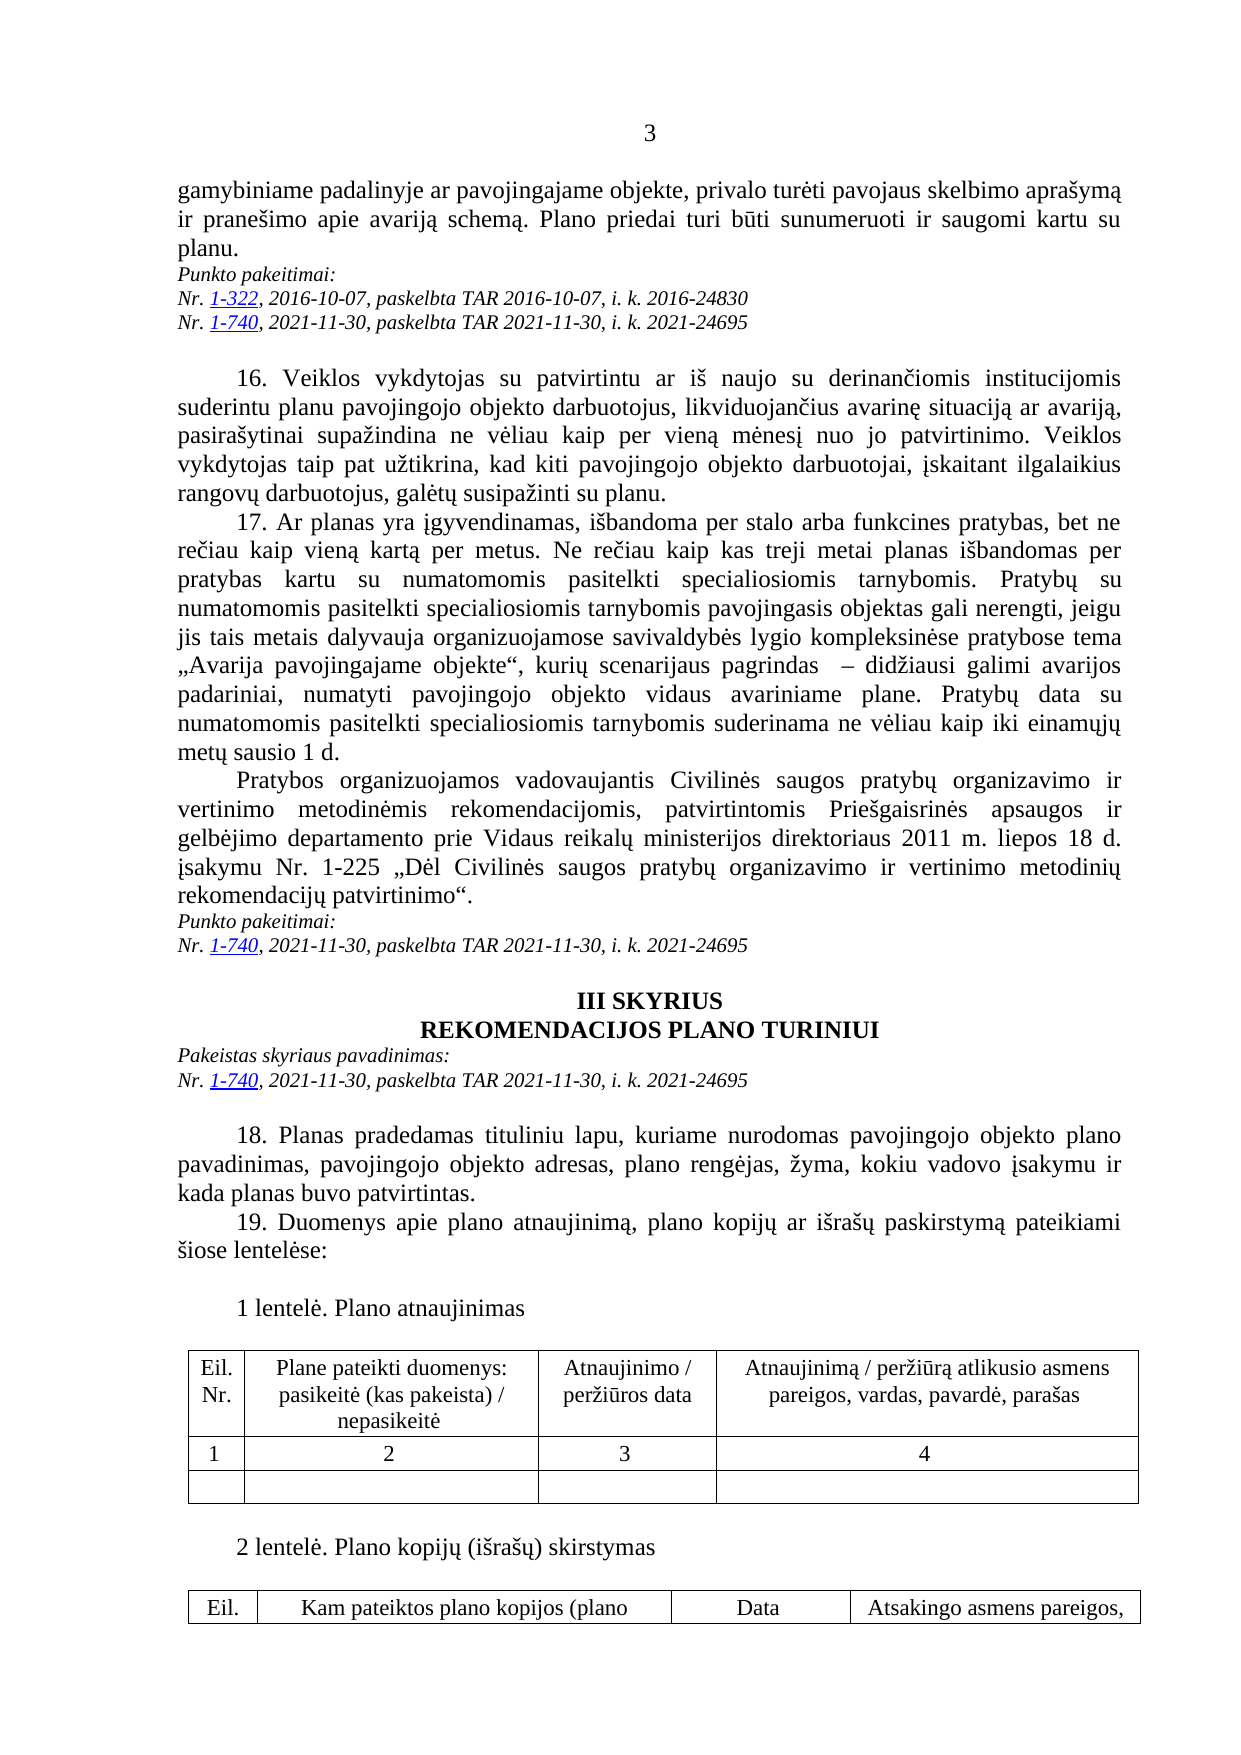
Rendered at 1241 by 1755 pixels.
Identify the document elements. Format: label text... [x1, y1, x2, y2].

text 18. Planas pradedamas tituliniu lapu, kuriame nurodomas pavojingojo objekto plano pavadinimas, pavojingojo objekto adresas, plano rengėjas, žyma, kokiu vadovo įsakymu ir kada planas buvo patvirtintas. [177, 1120, 1122, 1207]
table_header Data [672, 1591, 850, 1623]
table_cell [717, 1471, 1138, 1503]
text Punkto pakeitimai: [177, 909, 1122, 933]
table_cell 3 [539, 1437, 716, 1469]
table_header Atsakingo asmens pareigos, [851, 1591, 1140, 1623]
table_header Atnaujinimo / peržiūros data [539, 1351, 716, 1436]
text Pakeistas skyriaus pavadinimas: [177, 1043, 1122, 1067]
table_header Kam pateiktos plano kopijos (plano [258, 1591, 671, 1623]
table_header Eil. [189, 1591, 257, 1623]
table_cell [539, 1471, 716, 1503]
text 2 lentelė. Plano kopijų (išrašų) skirstymas [177, 1532, 1122, 1561]
text gamybiniame padalinyje ar pavojingajame objekte, privalo turėti pavojaus skelbimo aprašymą ir pranešimo apie avariją schemą. Plano priedai turi būti sunumeruoti ir saugomi kartu su planu. [177, 176, 1122, 262]
text Nr. 1-740, 2021-11-30, paskelbta TAR 2021-11-30, i. k. 2021-24695 [177, 933, 1122, 957]
text 16. Veiklos vykdytojas su patvirtintu ar iš naujo su derinančiomis institucijomis suderintu planu pavojingojo objekto darbuotojus, likviduojančius avarinę situaciją ar avariją, pasirašytinai supažindina ne vėliau kaip per vieną mėnesį nuo jo patvirtinimo. Veiklos vykdytojas taip pat užtikrina, kad kiti pavojingojo objekto darbuotojai, įskaitant ilgalaikius rangovų darbuotojus, galėtų susipažinti su planu. [177, 363, 1122, 507]
text Nr. 1-740, 2021-11-30, paskelbta TAR 2021-11-30, i. k. 2021-24695 [177, 310, 1122, 334]
text III SKYRIUS REKOMENDACIJOS PLANO TURINIUI [177, 986, 1122, 1043]
table_cell 1 [189, 1437, 244, 1469]
text 1 lentelė. Plano atnaujinimas [177, 1293, 1122, 1322]
table_header Atnaujinimą / peržiūrą atlikusio asmens pareigos, vardas, pavardė, parašas [717, 1351, 1138, 1436]
text 17. Ar planas yra įgyvendinamas, išbandoma per stalo arba funkcines pratybas, bet ne rečiau kaip vieną kartą per metus. Ne rečiau kaip kas treji metai planas išbandomas per pratybas kartu su numatomomis pasitelkti specialiosiomis tarnybomis. Pratybų su numatomomis pasitelkti specialiosiomis tarnybomis pavojingasis objektas gali nerengti, jeigu jis tais metais dalyvauja organizuojamose savivaldybės lygio kompleksinėse pratybose tema „Avarija pavojingajame objekte“, kurių scenarijaus pagrindas – didžiausi galimi avarijos padariniai, numatyti pavojingojo objekto vidaus avariniame plane. Pratybų data su numatomomis pasitelkti specialiosiomis tarnybomis suderinama ne vėliau kaip iki einamųjų metų sausio 1 d. [177, 507, 1122, 765]
text Nr. 1-740, 2021-11-30, paskelbta TAR 2021-11-30, i. k. 2021-24695 [177, 1067, 1122, 1092]
text Pratybos organizuojamos vadovaujantis Civilinės saugos pratybų organizavimo ir vertinimo metodinėmis rekomendacijomis, patvirtintomis Priešgaisrinės apsaugos ir gelbėjimo departamento prie Vidaus reikalų ministerijos direktoriaus 2011 m. liepos 18 d. įsakymu Nr. 1-225 „Dėl Civilinės saugos pratybų organizavimo ir vertinimo metodinių rekomendacijų patvirtinimo“. [177, 765, 1122, 909]
table_cell [245, 1471, 538, 1503]
table_header Plane pateikti duomenys: pasikeitė (kas pakeista) / nepasikeitė [245, 1351, 538, 1436]
table_cell 4 [717, 1437, 1138, 1469]
table_cell [189, 1471, 244, 1503]
text Nr. 1-322, 2016-10-07, paskelbta TAR 2016-10-07, i. k. 2016-24830 [177, 286, 1122, 310]
table_cell 2 [245, 1437, 538, 1469]
text 19. Duomenys apie plano atnaujinimą, plano kopijų ar išrašų paskirstymą pateikiami šiose lentelėse: [177, 1207, 1122, 1264]
table_header Eil. Nr. [189, 1351, 244, 1436]
text Punkto pakeitimai: [177, 262, 1122, 286]
